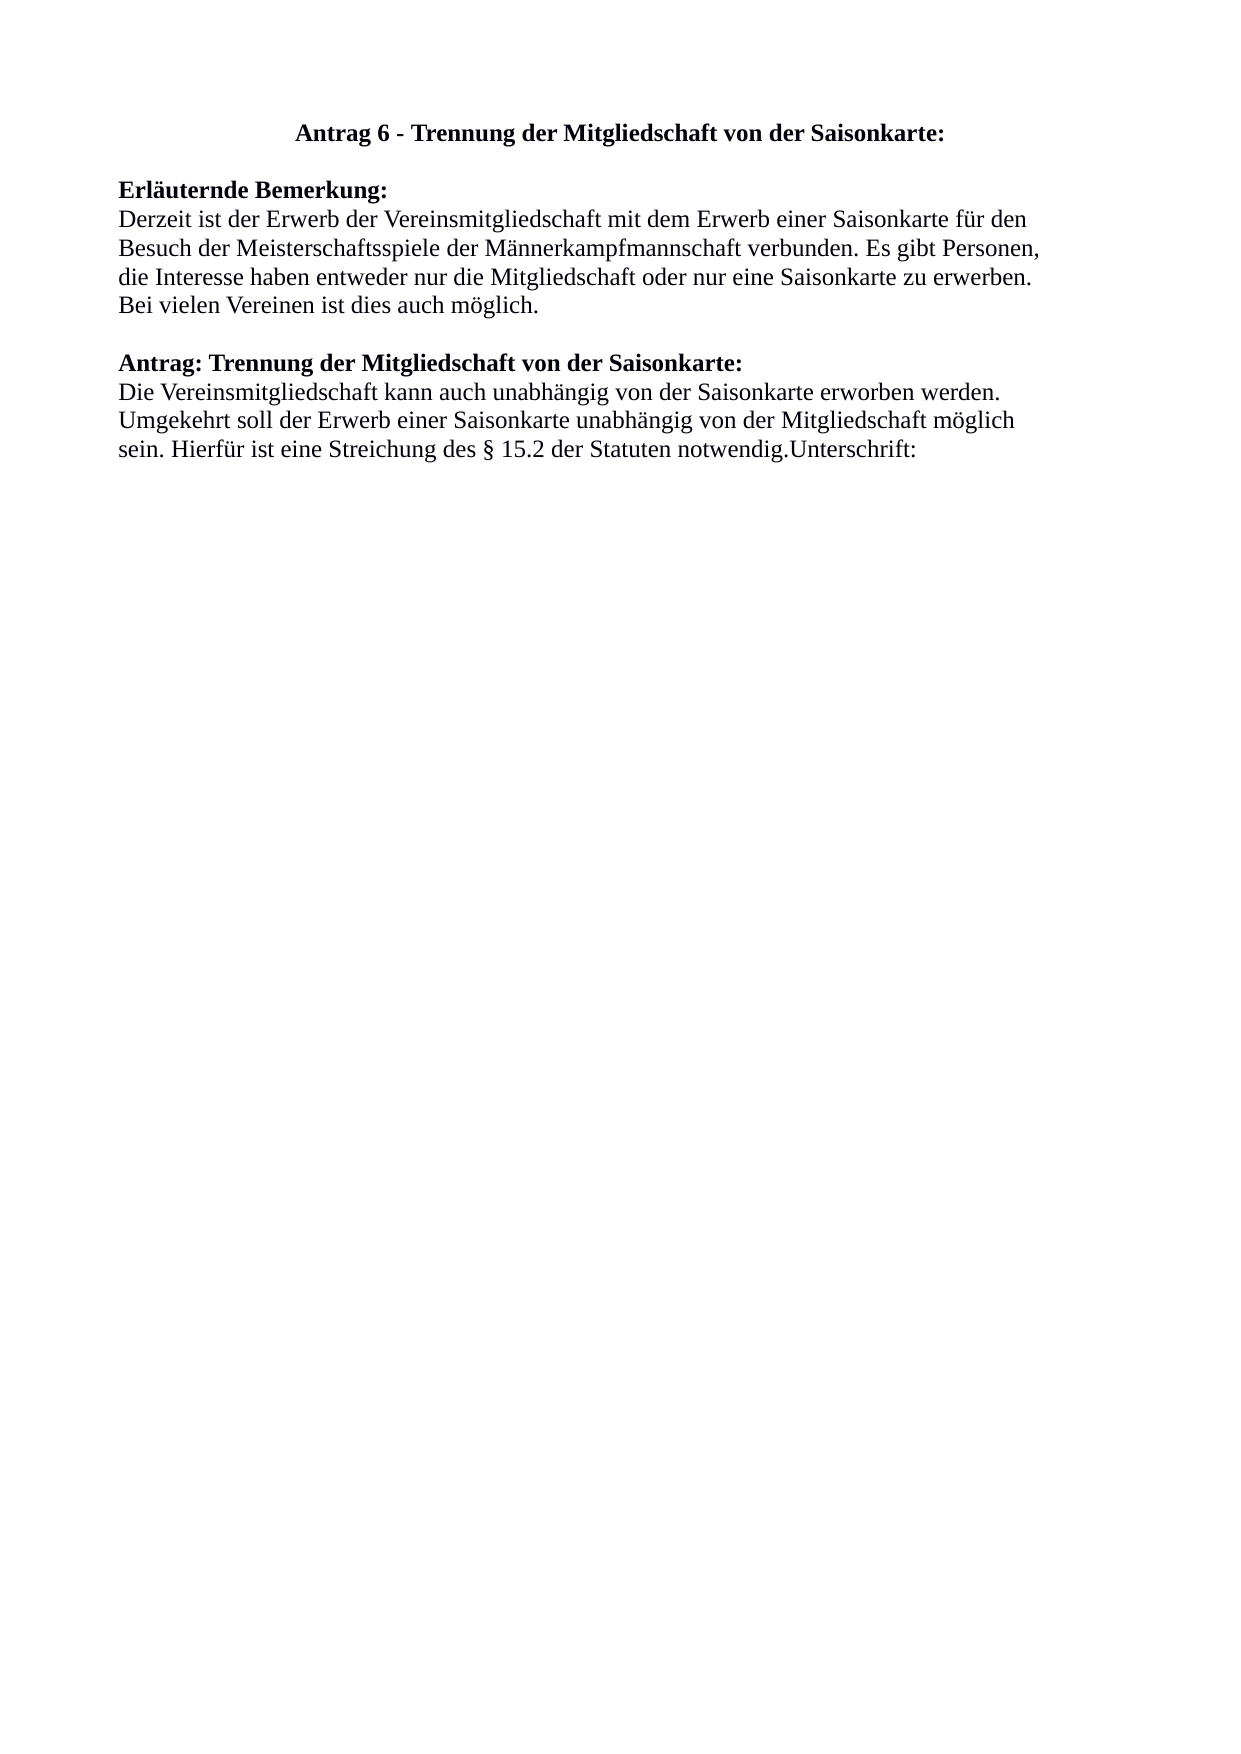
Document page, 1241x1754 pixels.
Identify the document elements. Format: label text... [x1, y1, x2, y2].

text Antrag: Trennung der Mitgliedschaft von der Saisonkarte: [118, 348, 1122, 377]
text Besuch der Meisterschaftsspiele der Männerkampfmannschaft verbunden. Es gibt Personen, [118, 233, 1122, 262]
text Bei vielen Vereinen ist dies auch möglich. [118, 291, 1122, 319]
text Derzeit ist der Erwerb der Vereinsmitgliedschaft mit dem Erwerb einer Saisonkarte für den [118, 204, 1122, 233]
text die Interesse haben entweder nur die Mitgliedschaft oder nur eine Saisonkarte zu erwerben. [118, 262, 1122, 291]
text sein. Hierfür ist eine Streichung des § 15.2 der Statuten notwendig.Unterschrift: [118, 434, 1122, 463]
text Die Vereinsmitgliedschaft kann auch unabhängig von der Saisonkarte erworben werden. [118, 377, 1122, 406]
text Umgekehrt soll der Erwerb einer Saisonkarte unabhängig von der Mitgliedschaft möglich [118, 406, 1122, 434]
text Antrag 6 - Trennung der Mitgliedschaft von der Saisonkarte: [118, 118, 1122, 147]
text Erläuternde Bemerkung: [118, 176, 1122, 204]
